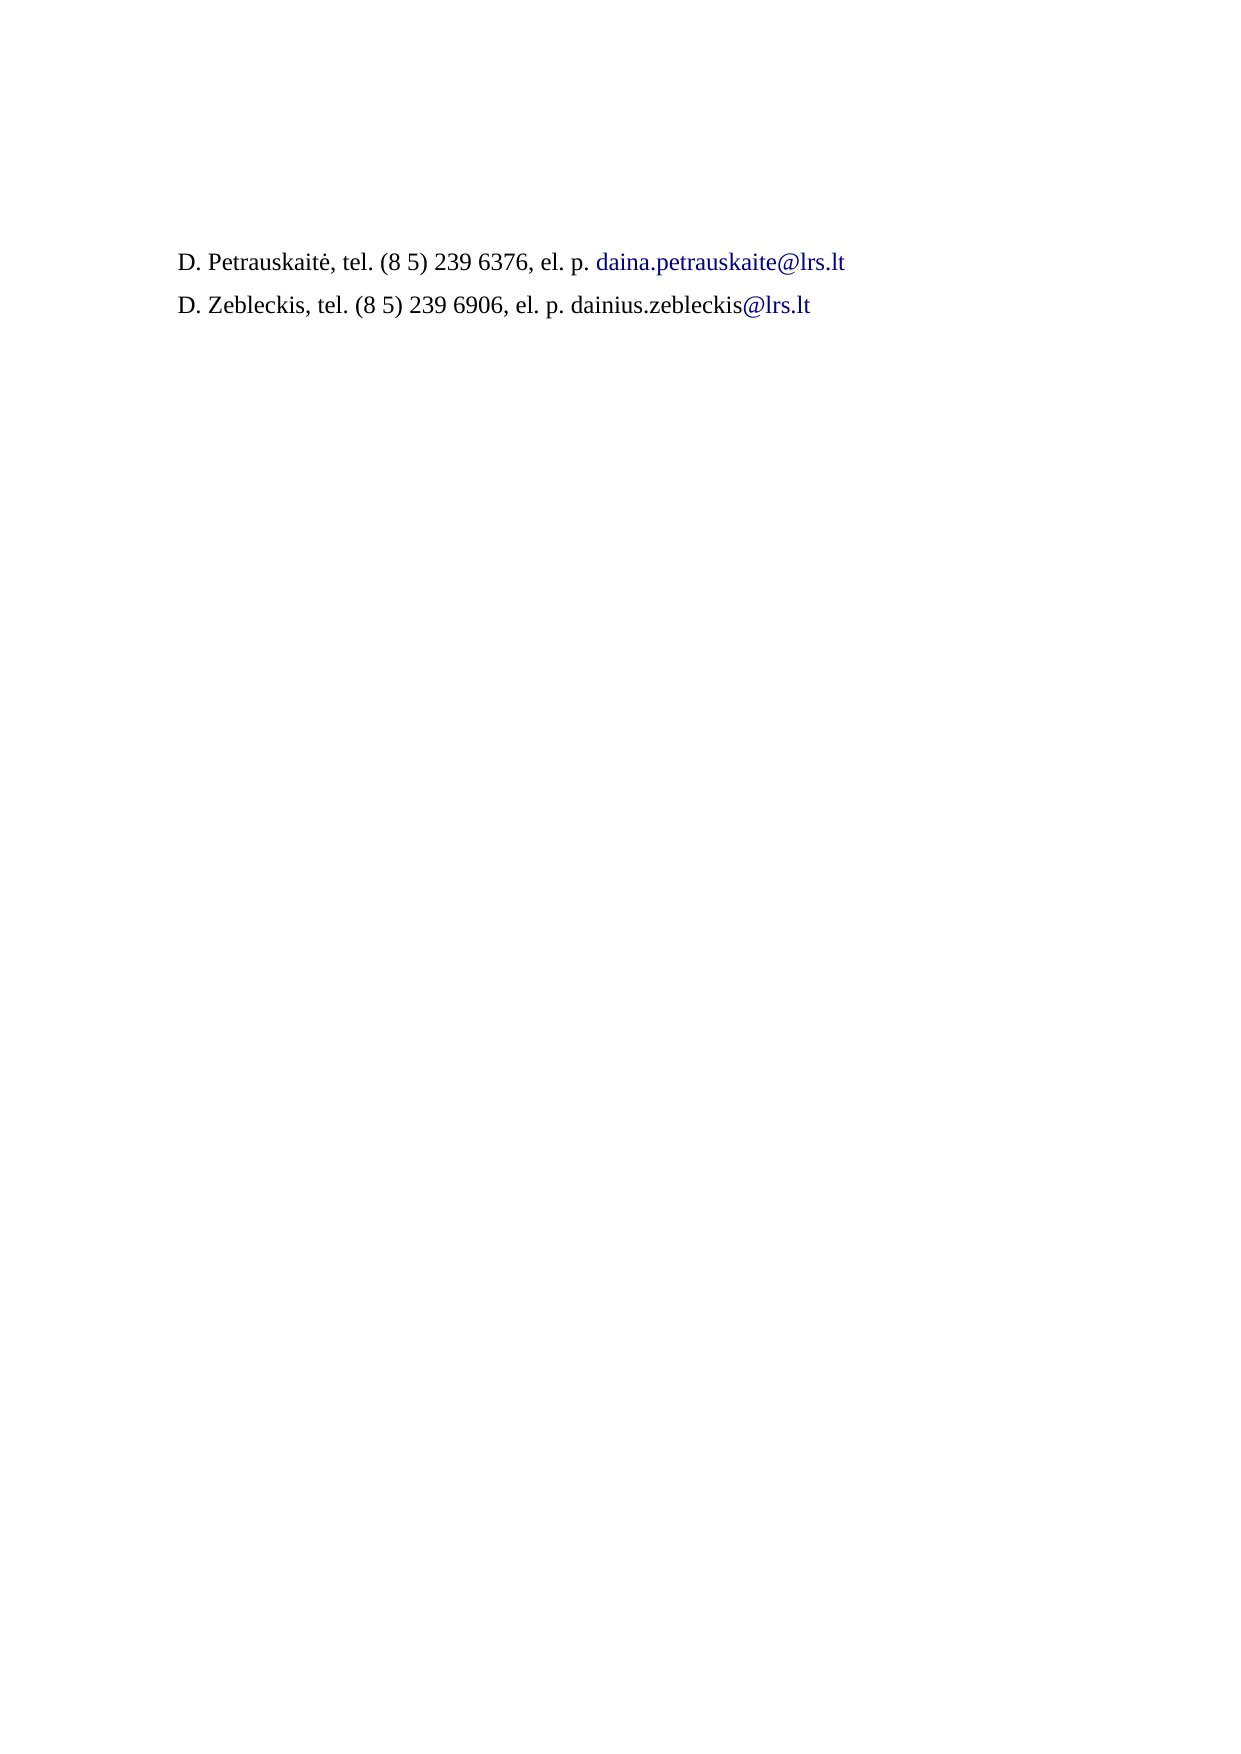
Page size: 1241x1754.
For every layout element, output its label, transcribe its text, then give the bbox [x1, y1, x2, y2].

text D. Zebleckis, tel. (8 5) 239 6906, el. p. dainius.zebleckis@lrs.lt [177, 291, 1181, 319]
text D. Petrauskaitė, tel. (8 5) 239 6376, el. p. daina.petrauskaite@lrs.lt [177, 247, 1181, 276]
